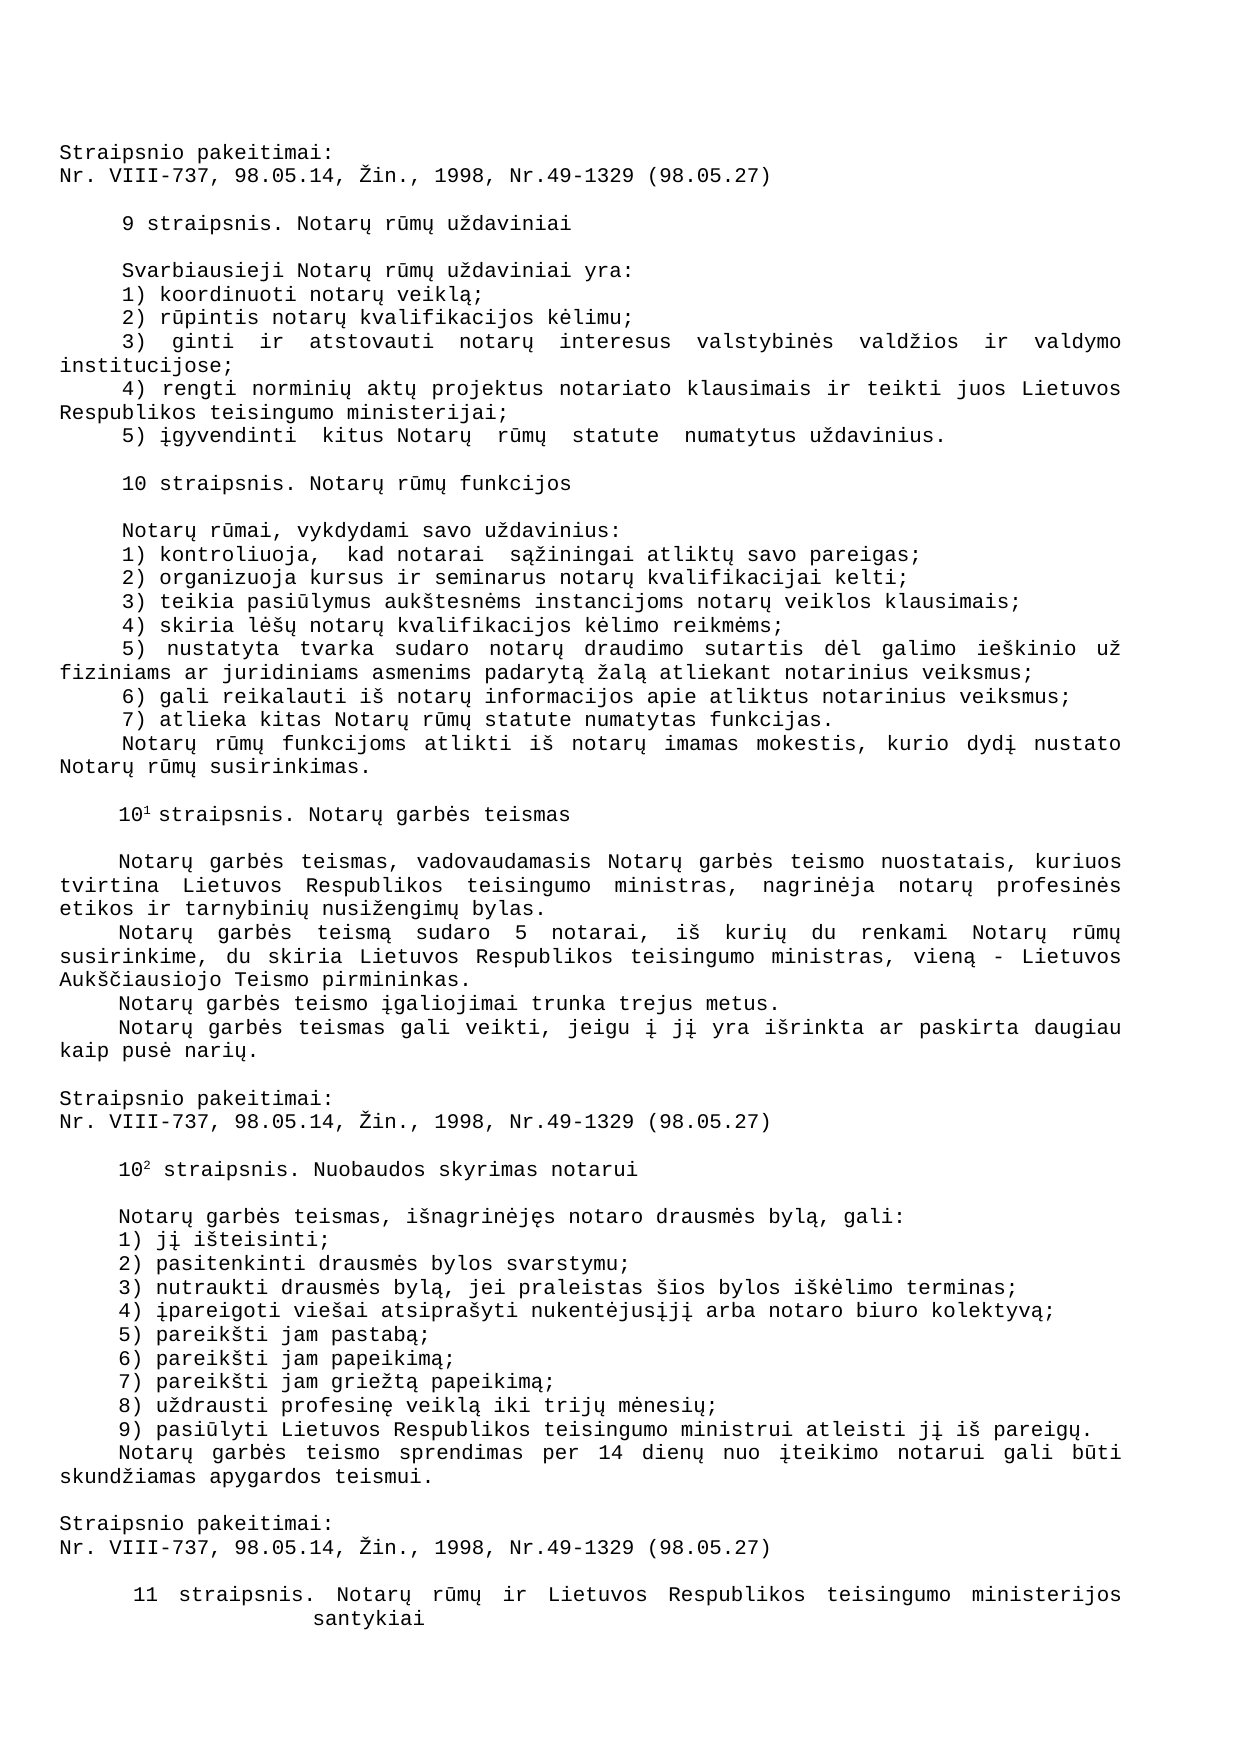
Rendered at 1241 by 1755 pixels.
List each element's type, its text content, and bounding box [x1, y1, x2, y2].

text 5) nustatyta tvarka sudaro notarų draudimo sutartis dėl galimo ieškinio už fiziniams ar juridiniams asmenims padarytą žalą atliekant notarinius veiksmus; [59, 638, 1122, 686]
text 9) pasiūlyti Lietuvos Respublikos teisingumo ministrui atleisti jį iš pareigų. [59, 1419, 1122, 1442]
text 3) ginti ir atstovauti notarų interesus valstybinės valdžios ir valdymo institucijose; [59, 331, 1122, 378]
text Nr. VIII-737, 98.05.14, Žin., 1998, Nr.49-1329 (98.05.27) [59, 1111, 1122, 1135]
text Notarų garbės teismo įgaliojimai trunka trejus metus. [59, 993, 1122, 1017]
text 102 straipsnis. Nuobaudos skyrimas notarui [59, 1158, 1122, 1182]
text 4) skiria lėšų notarų kvalifikacijos kėlimo reikmėms; [59, 615, 1122, 638]
text Notarų garbės teismas gali veikti, jeigu į jį yra išrinkta ar paskirta daugiau kaip pusė narių. [59, 1017, 1122, 1064]
text 3) nutraukti drausmės bylą, jei praleistas šios bylos iškėlimo terminas; [59, 1277, 1122, 1300]
text Notarų garbės teismas, vadovaudamasis Notarų garbės teismo nuostatais, kuriuos tvirtina Lietuvos Respublikos teisingumo ministras, nagrinėja notarų profesinės etikos ir tarnybinių nusižengimų bylas. [59, 851, 1122, 922]
text 4) rengti norminių aktų projektus notariato klausimais ir teikti juos Lietuvos Respublikos teisingumo ministerijai; [59, 378, 1122, 426]
text Straipsnio pakeitimai: [59, 1513, 1122, 1537]
text 10 straipsnis. Notarų rūmų funkcijos [59, 473, 1122, 496]
text Notarų garbės teismą sudaro 5 notarai, iš kurių du renkami Notarų rūmų susirinkime, du skiria Lietuvos Respublikos teisingumo ministras, vieną - Lietuvos Aukščiausiojo Teismo pirmininkas. [59, 922, 1122, 993]
text Notarų rūmai, vykdydami savo uždavinius: [59, 520, 1122, 544]
text 7) pareikšti jam griežtą papeikimą; [59, 1371, 1122, 1395]
text 4) įpareigoti viešai atsiprašyti nukentėjusįjį arba notaro biuro kolektyvą; [59, 1300, 1122, 1324]
text Notarų garbės teismo sprendimas per 14 dienų nuo įteikimo notarui gali būti skundžiamas apygardos teismui. [59, 1442, 1122, 1489]
text Notarų garbės teismas, išnagrinėjęs notaro drausmės bylą, gali: [59, 1206, 1122, 1229]
text 2) organizuoja kursus ir seminarus notarų kvalifikacijai kelti; [59, 567, 1122, 591]
text 8) uždrausti profesinę veiklą iki trijų mėnesių; [59, 1395, 1122, 1419]
text 2) pasitenkinti drausmės bylos svarstymu; [59, 1253, 1122, 1277]
text 5) pareikšti jam pastabą; [59, 1324, 1122, 1348]
text 1) jį išteisinti; [59, 1229, 1122, 1253]
text 9 straipsnis. Notarų rūmų uždaviniai [59, 213, 1122, 236]
text 1) kontroliuoja, kad notarai sąžiningai atliktų savo pareigas; [59, 544, 1122, 567]
text Nr. VIII-737, 98.05.14, Žin., 1998, Nr.49-1329 (98.05.27) [59, 165, 1122, 189]
text Svarbiausieji Notarų rūmų uždaviniai yra: [59, 260, 1122, 284]
text Notarų rūmų funkcijoms atlikti iš notarų imamas mokestis, kurio dydį nustato Notarų rūmų susirinkimas. [59, 733, 1122, 780]
text 2) rūpintis notarų kvalifikacijos kėlimu; [59, 307, 1122, 331]
text Straipsnio pakeitimai: [59, 142, 1122, 165]
text 1) koordinuoti notarų veiklą; [59, 284, 1122, 307]
text 6) gali reikalauti iš notarų informacijos apie atliktus notarinius veiksmus; [59, 686, 1122, 709]
text 6) pareikšti jam papeikimą; [59, 1348, 1122, 1371]
text 3) teikia pasiūlymus aukštesnėms instancijoms notarų veiklos klausimais; [59, 591, 1122, 615]
text 11 straipsnis. Notarų rūmų ir Lietuvos Respublikos teisingumo ministerijos santykiai [133, 1584, 1122, 1631]
text 101 straipsnis. Notarų garbės teismas [59, 804, 1122, 827]
text 7) atlieka kitas Notarų rūmų statute numatytas funkcijas. [59, 709, 1122, 733]
text Straipsnio pakeitimai: [59, 1088, 1122, 1111]
text Nr. VIII-737, 98.05.14, Žin., 1998, Nr.49-1329 (98.05.27) [59, 1537, 1122, 1561]
text 5) įgyvendinti kitus Notarų rūmų statute numatytus uždavinius. [59, 426, 1122, 449]
